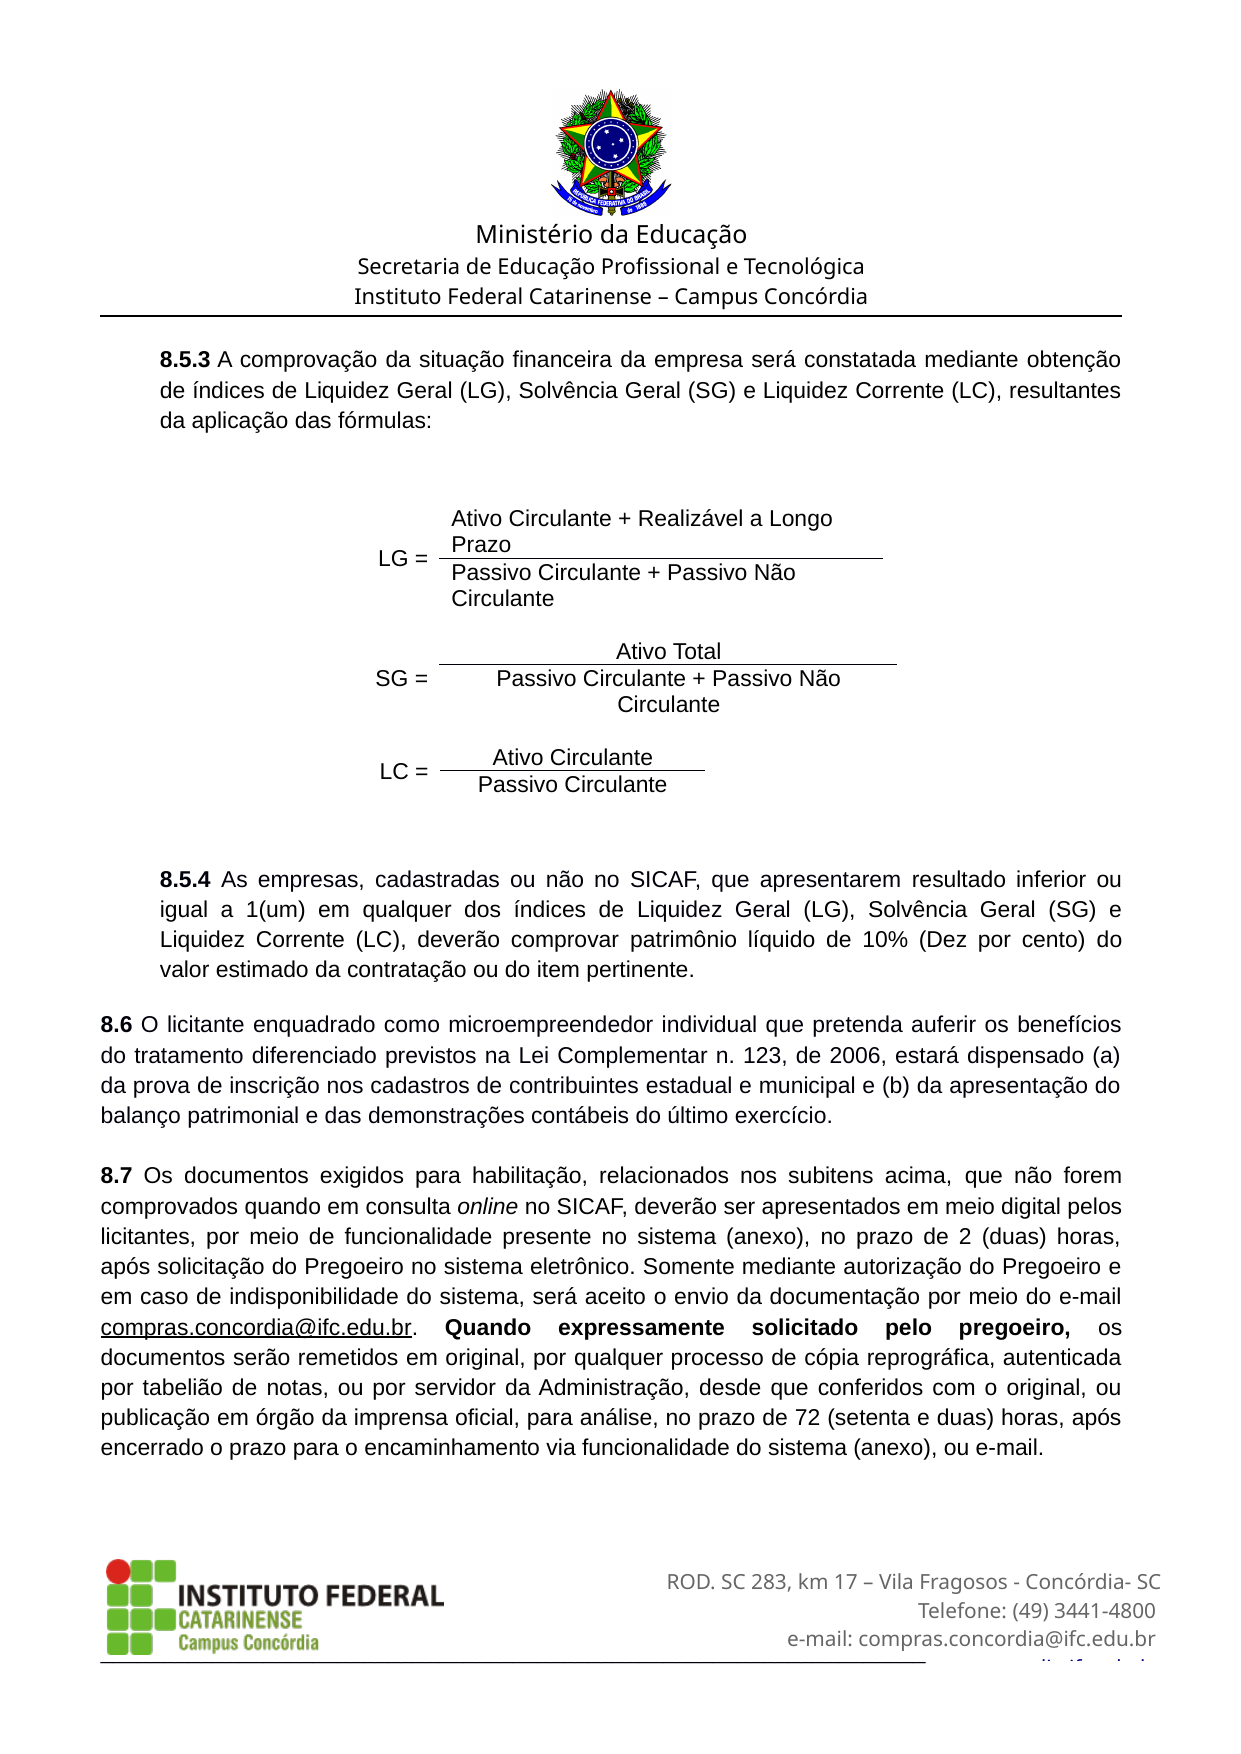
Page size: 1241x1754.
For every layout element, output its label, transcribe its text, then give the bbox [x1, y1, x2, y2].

list 8.6 O licitante enquadrado como microempreendedor individual que pretenda auferir os benefícios do tratamento diferenciado previstos na Lei Complementar n. 123, de 2006, estará dispensado (a) da prova de inscrição nos cadastros de contribuintes estadual e municipal e (b) da apresentação do balanço patrimonial e das demonstrações contábeis do último exercício. [100, 1011, 1122, 1128]
table_cell Passivo Circulante [440, 771, 705, 798]
picture [106, 1559, 444, 1655]
text 8.5.3 A comprovação da situação financeira da empresa será constatada mediante obtenção de índices de Liquidez Geral (LG), Solvência Geral (SG) e Liquidez Corrente (LC), resultantes da aplicação das fórmulas: [159, 346, 1122, 433]
table_header SG = [207, 638, 439, 718]
table_cell Passivo Circulante + Passivo Não Circulante [439, 665, 897, 718]
table_header Ativo Circulante + Realizável a Longo Prazo [439, 505, 882, 557]
table_header Ativo Total [439, 638, 897, 664]
text 8.5.4 As empresas, cadastradas ou não no SICAF, que apresentarem resultado inferior ou igual a 1(um) em qualquer dos índices de Liquidez Geral (LG), Solvência Geral (SG) e Liquidez Corrente (LC), deverão comprovar patrimônio líquido de 10% (Dez por cento) do valor estimado da contratação ou do item pertinente. [159, 866, 1122, 982]
list 8.7 Os documentos exigidos para habilitação, relacionados nos subitens acima, que não forem comprovados quando em consulta online no SICAF, deverão ser apresentados em meio digital pelos licitantes, por meio de funcionalidade presente no sistema (anexo), no prazo de 2 (duas) horas, após solicitação do Pregoeiro no sistema eletrônico. Somente mediante autorização do Pregoeiro e em caso de indisponibilidade do sistema, será aceito o envio da documentação por meio do e-mail compras.concordia@ifc.edu.br. Quando expressamente solicitado pelo pregoeiro, os documentos serão remetidos em original, por qualquer processo de cópia reprográfica, autenticada por tabelião de notas, ou por servidor da Administração, desde que conferidos com o original, ou publicação em órgão da imprensa oficial, para análise, no prazo de 72 (setenta e duas) horas, após encerrado o prazo para o encaminhamento via funcionalidade do sistema (anexo), ou e-mail. [100, 1162, 1122, 1461]
table_header LG = [207, 505, 439, 611]
table_header Ativo Circulante [440, 744, 705, 770]
table_header LC = [207, 744, 439, 798]
table_cell Passivo Circulante + Passivo Não Circulante [439, 559, 882, 611]
